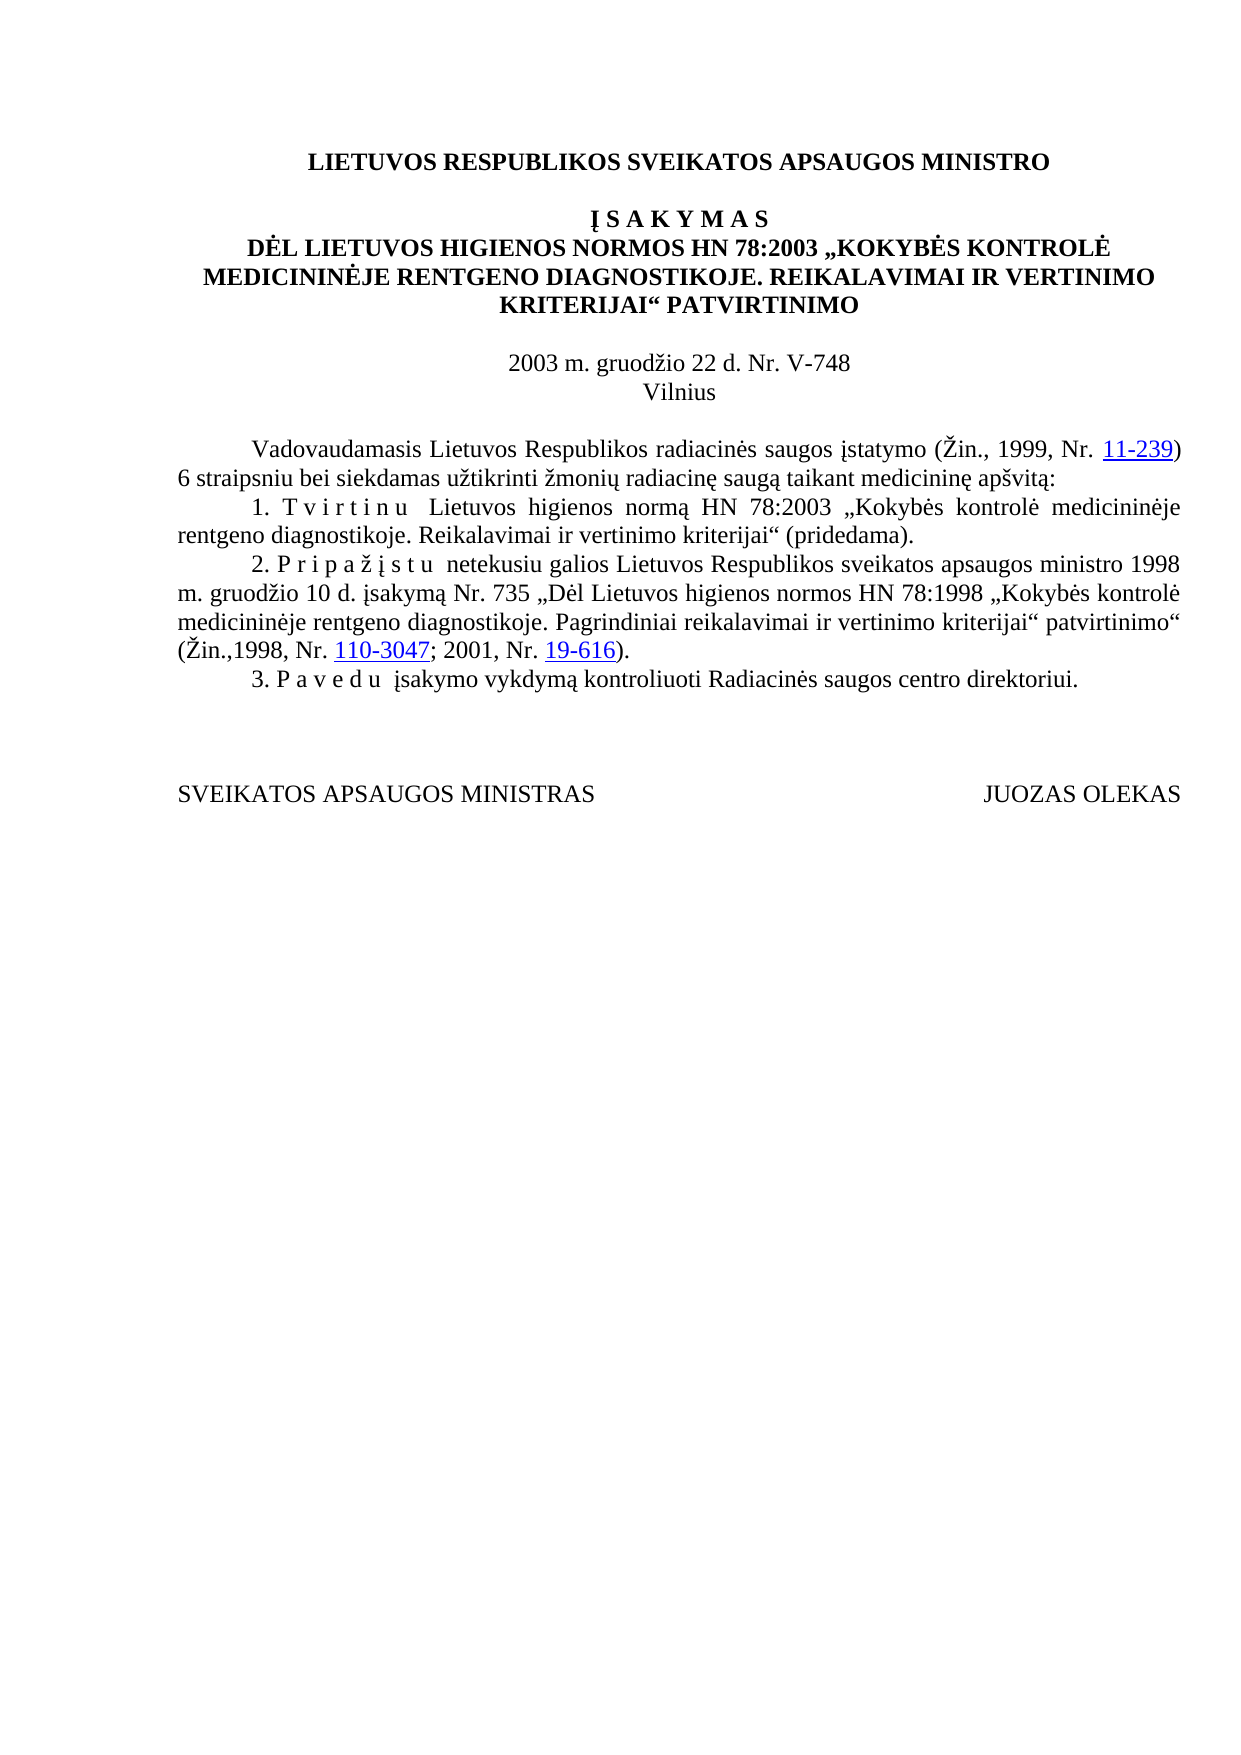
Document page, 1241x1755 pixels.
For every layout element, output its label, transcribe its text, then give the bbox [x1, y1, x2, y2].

text 3. Pavedu įsakymo vykdymą kontroliuoti Radiacinės saugos centro direktoriui. [177, 664, 1181, 693]
text Į S A K Y M A S [177, 204, 1181, 233]
text Vilnius [177, 377, 1181, 406]
text 2003 m. gruodžio 22 d. Nr. V-748 [177, 348, 1181, 377]
text LIETUVOS RESPUBLIKOS SVEIKATOS APSAUGOS MINISTRO [177, 147, 1181, 176]
text 2. Pripažįstu netekusiu galios Lietuvos Respublikos sveikatos apsaugos ministro 1998 m. gruodžio 10 d. įsakymą Nr. 735 „Dėl Lietuvos higienos normos HN 78:1998 „Kokybės kontrolė medicininėje rentgeno diagnostikoje. Pagrindiniai reikalavimai ir vertinimo kriterijai“ patvirtinimo“ (Žin.,1998, Nr. 110-3047; 2001, Nr. 19-616). [177, 549, 1181, 664]
text SVEIKATOS APSAUGOS MINISTRAS JUOZAS OLEKAS [177, 779, 1181, 808]
text Vadovaudamasis Lietuvos Respublikos radiacinės saugos įstatymo (Žin., 1999, Nr. 11-239) 6 straipsniu bei siekdamas užtikrinti žmonių radiacinę saugą taikant medicininę apšvitą: [177, 434, 1181, 492]
text 1. Tvirtinu Lietuvos higienos normą HN 78:2003 „Kokybės kontrolė medicininėje rentgeno diagnostikoje. Reikalavimai ir vertinimo kriterijai“ (pridedama). [177, 492, 1181, 549]
text DĖL LIETUVOS HIGIENOS NORMOS HN 78:2003 „KOKYBĖS KONTROLĖ MEDICININĖJE RENTGENO DIAGNOSTIKOJE. REIKALAVIMAI IR VERTINIMO KRITERIJAI“ PATVIRTINIMO [177, 233, 1181, 319]
